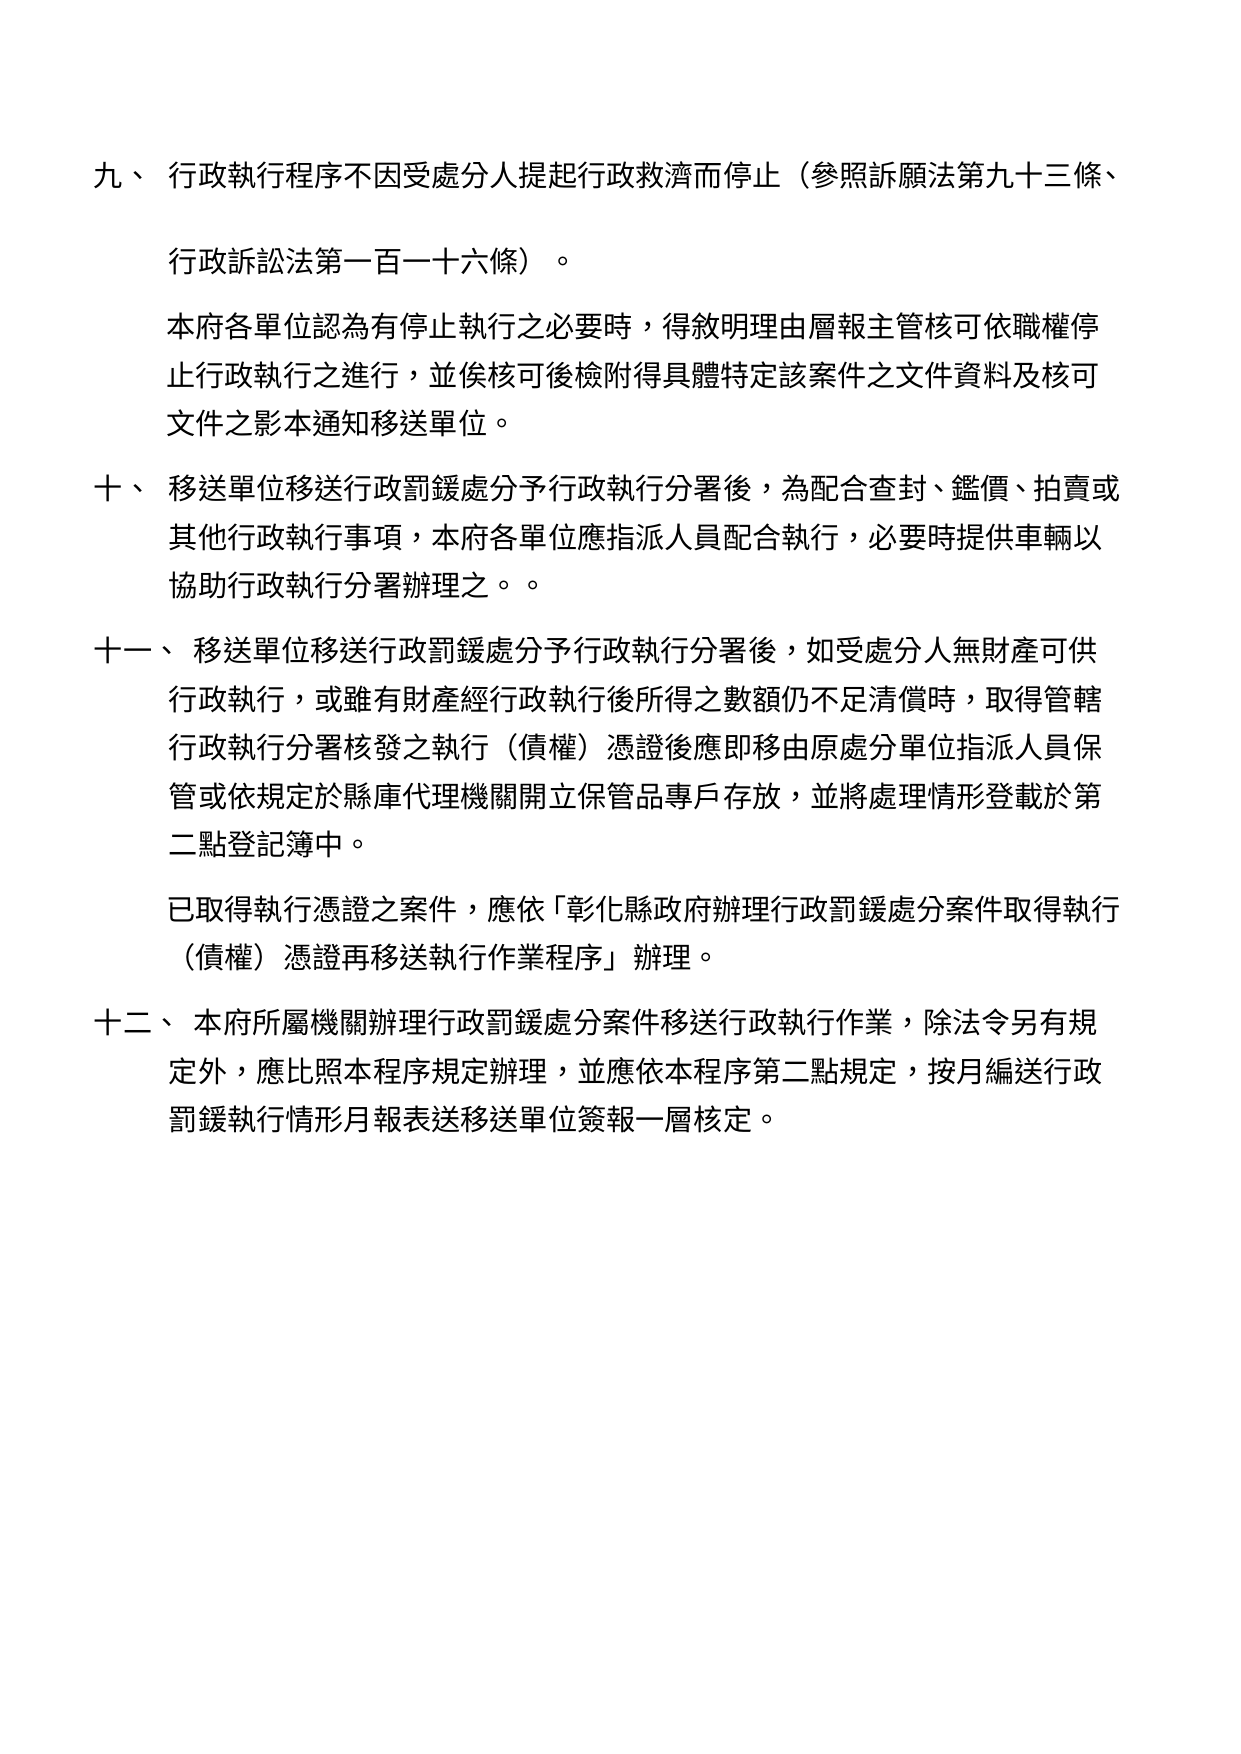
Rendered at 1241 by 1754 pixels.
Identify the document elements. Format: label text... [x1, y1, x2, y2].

list 已取得執行憑證之案件，應依「彰化縣政府辦理行政罰鍰處分案件取得執行（債權）憑證再移送執行作業程序」辦理。 [166, 886, 1120, 977]
list 本府所屬機關辦理行政罰鍰處分案件移送行政執行作業，除法令另有規定外，應比照本程序規定辦理，並應依本程序第二點規定，按月編送行政罰鍰執行情形月報表送移送單位簽報一層核定。 [94, 1000, 1120, 1139]
list 移送單位移送行政罰鍰處分予行政執行分署後，如受處分人無財產可供行政執行，或雖有財產經行政執行後所得之數額仍不足清償時，取得管轄行政執行分署核發之執行（債權）憑證後應即移由原處分單位指派人員保管或依規定於縣庫代理機關開立保管品專戶存放，並將處理情形登載於第二點登記簿中。 [94, 627, 1120, 864]
list 移送單位移送行政罰鍰處分予行政執行分署後，為配合查封、鑑價、拍賣或其他行政執行事項，本府各單位應指派人員配合執行，必要時提供車輛以協助行政執行分署辦理之。。 [94, 466, 1120, 605]
list 行政執行程序不因受處分人提起行政救濟而停止（參照訴願法第九十三條、行政訴訟法第一百一十六條）。 [94, 136, 1120, 297]
list 本府各單位認為有停止執行之必要時，得敘明理由層報主管核可依職權停止行政執行之進行，並俟核可後檢附得具體特定該案件之文件資料及核可文件之影本通知移送單位。 [166, 304, 1120, 443]
